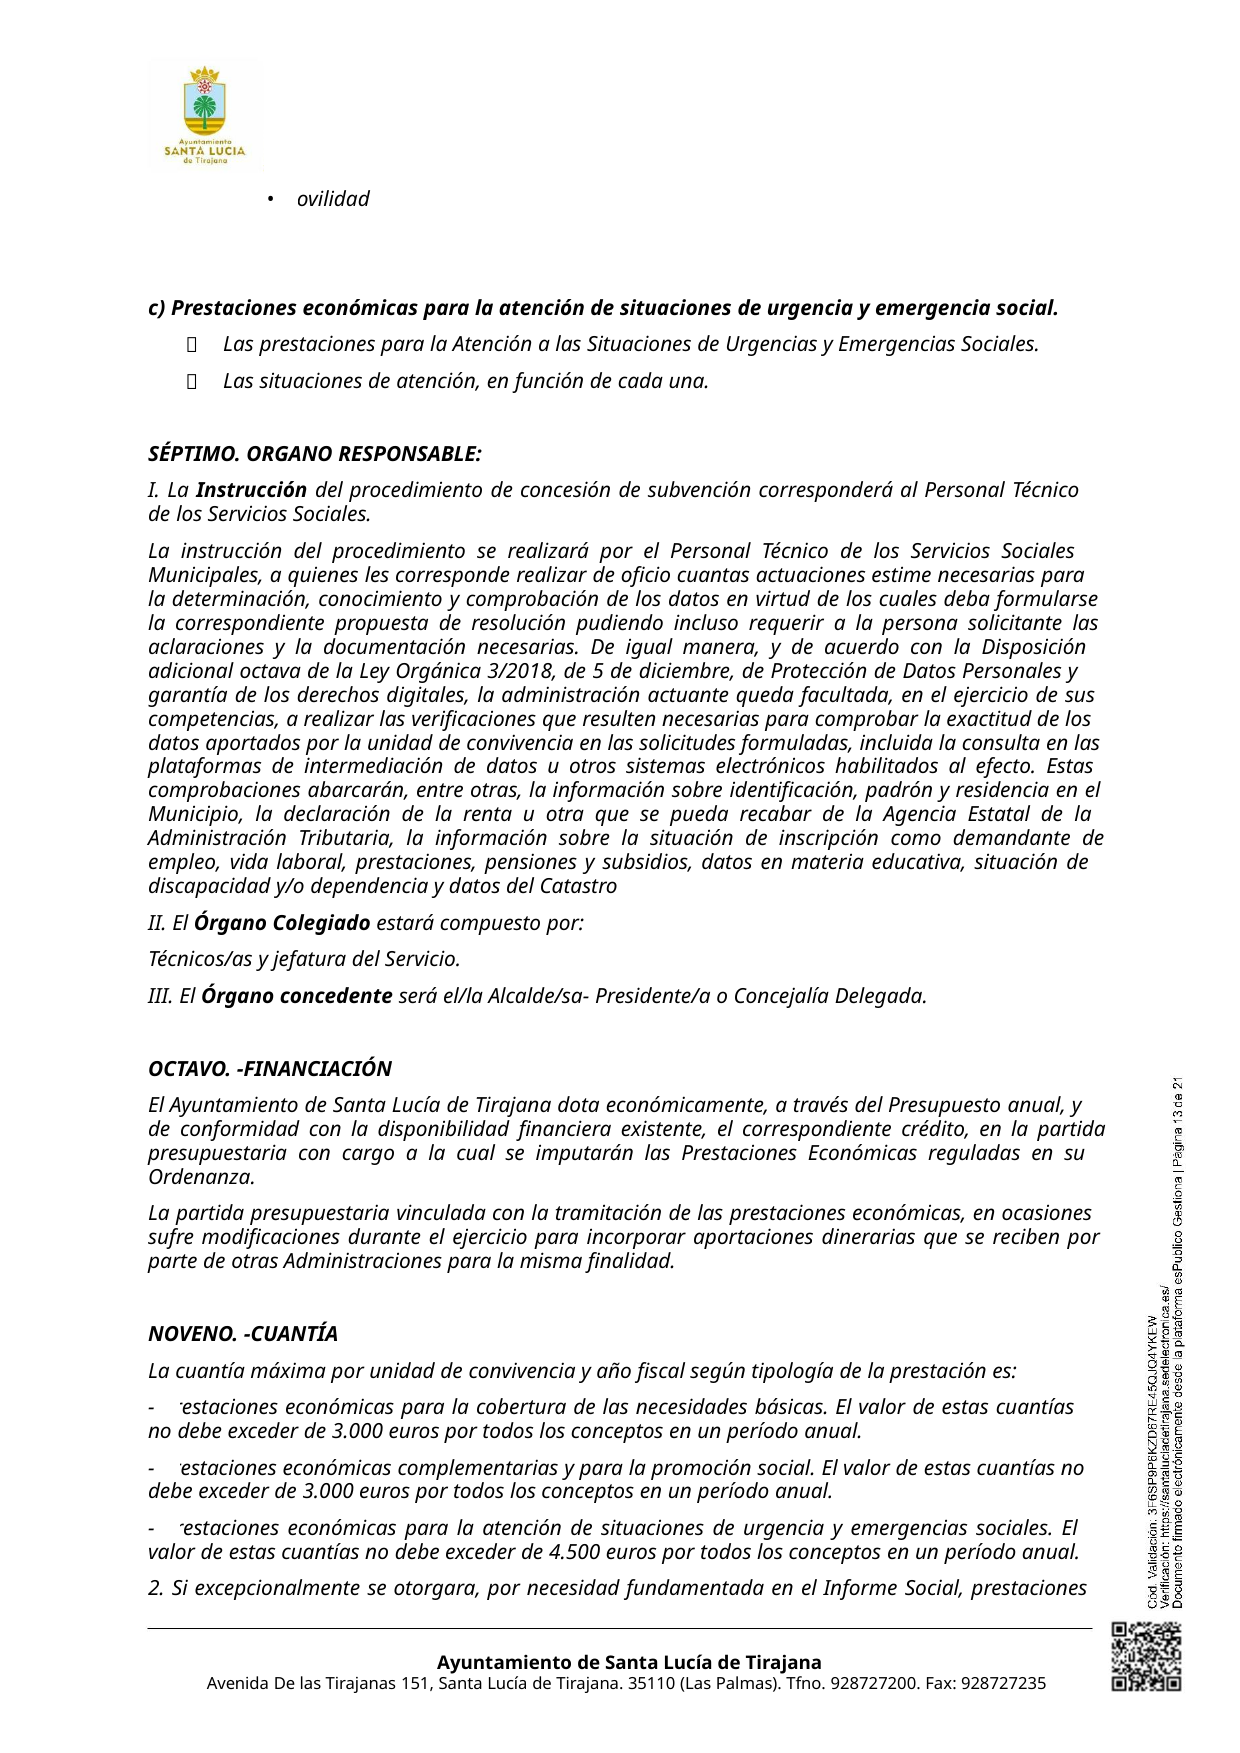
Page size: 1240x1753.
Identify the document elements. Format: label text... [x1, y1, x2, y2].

text plataformas de intermediación de datos u otros sistemas electrónicos habilitados al efecto. Estas [148, 755, 1117, 778]
text I. La Instrucción del procedimiento de concesión de subvención corresponderá al Personal Técnico [148, 479, 1117, 502]
text Municipio, la declaración de la renta u otra que se pueda recabar de la Agencia Estatal de la [148, 803, 1117, 826]
text Técnicos/as y jefatura del Servicio. [148, 948, 494, 971]
text Administración Tributaria, la información sobre la situación de inscripción como demandante de [148, 827, 1117, 850]
text Prestaciones económicas para la atención de situaciones de urgencia y emergencias sociales. El [180, 1517, 1117, 1540]
text c) Prestaciones económicas para la atención de situaciones de urgencia y emergencia social. [148, 297, 1099, 320]
text Avenida De las Tirajanas 151, Santa Lucía de Tirajana. 35110 (Las Palmas). Tfno. 928727200. Fax: 928727235 [207, 1674, 1058, 1693]
text Ayuntamiento de Santa Lucía de Tirajana [437, 1653, 1058, 1674]
text La instrucción del procedimiento se realizará por el Personal Técnico de los Servicios Sociales [148, 540, 1117, 563]
text  [185, 374, 219, 393]
text Municipales, a quienes les corresponde realizar de oficio cuantas actuaciones estime necesarias para [148, 564, 1117, 587]
text la correspondiente propuesta de resolución pudiendo incluso requerir a la persona solicitante las [148, 612, 1117, 635]
text Ordenanza. [148, 1166, 1116, 1189]
text - [148, 1396, 180, 1419]
text Las prestaciones para la Atención a las Situaciones de Urgencias y Emergencias Sociales. [223, 333, 1086, 356]
text • [266, 187, 298, 211]
text garantía de los derechos digitales, la administración actuante queda facultada, en el ejercicio de sus [148, 683, 1117, 707]
text La partida presupuestaria vinculada con la tramitación de las prestaciones económicas, en ocasiones [148, 1202, 1116, 1225]
text de los Servicios Sociales. [148, 503, 1117, 526]
text Movilidad [298, 187, 392, 211]
text discapacidad y/o dependencia y datos del Catastro [148, 875, 1117, 898]
text - [148, 1517, 180, 1540]
text aclaraciones y la documentación necesarias. De igual manera, y de acuerdo con la Disposición [148, 636, 1117, 659]
text empleo, vida laboral, prestaciones, pensiones y subsidios, datos en materia educativa, situación de [148, 851, 1117, 874]
text - [148, 1456, 180, 1479]
text presupuestaria con cargo a la cual se imputarán las Prestaciones Económicas reguladas en su [148, 1142, 1116, 1165]
text competencias, a realizar las verificaciones que resulten necesarias para comprobar la exactitud de los [148, 707, 1117, 731]
text adicional octava de la Ley Orgánica 3/2018, de 5 de diciembre, de Protección de Datos Personales y [148, 659, 1117, 683]
text SÉPTIMO. ORGANO RESPONSABLE: [148, 443, 543, 466]
text Prestaciones económicas para la cobertura de las necesidades básicas. El valor de estas cuantías [180, 1396, 1116, 1419]
text debe exceder de 3.000 euros por todos los conceptos en un período anual. [148, 1480, 865, 1503]
text 2. Si excepcionalmente se otorgara, por necesidad fundamentada en el Informe Social, prestaciones [148, 1577, 1116, 1600]
text El Ayuntamiento de Santa Lucía de Tirajana dota económicamente, a través del Presupuesto anual, y [148, 1094, 1116, 1117]
text la determinación, conocimiento y comprobación de los datos en virtud de los cuales deba formularse [148, 588, 1117, 611]
text OCTAVO. -FINANCIACIÓN [148, 1057, 432, 1081]
text La cuantía máxima por unidad de convivencia y año fiscal según tipología de la prestación es: [148, 1359, 1039, 1383]
text II. El Órgano Colegiado estará compuesto por: [148, 912, 613, 935]
text NOVENO. -CUANTÍA [148, 1323, 375, 1346]
text datos aportados por la unidad de convivencia en las solicitudes formuladas, incluida la consulta en las [148, 731, 1117, 754]
text parte de otras Administraciones para la misma finalidad. [148, 1250, 1116, 1273]
text  [185, 338, 219, 357]
text valor de estas cuantías no debe exceder de 4.500 euros por todos los conceptos en un período anual. [148, 1541, 1114, 1564]
text Prestaciones económicas complementarias y para la promoción social. El valor de estas cuantías no [180, 1456, 1116, 1479]
text III. El Órgano concedente será el/la Alcalde/sa- Presidente/a o Concejalía Delegada. [148, 984, 965, 1008]
text de conformidad con la disponibilidad financiera existente, el correspondiente crédito, en la partida [148, 1118, 1116, 1141]
text comprobaciones abarcarán, entre otras, la información sobre identificación, padrón y residencia en el [148, 779, 1117, 802]
text no debe exceder de 3.000 euros por todos los conceptos en un período anual. [148, 1420, 894, 1443]
text Las situaciones de atención, en función de cada una. [223, 370, 1086, 393]
text sufre modificaciones durante el ejercicio para incorporar aportaciones dinerarias que se reciben por [148, 1226, 1116, 1249]
